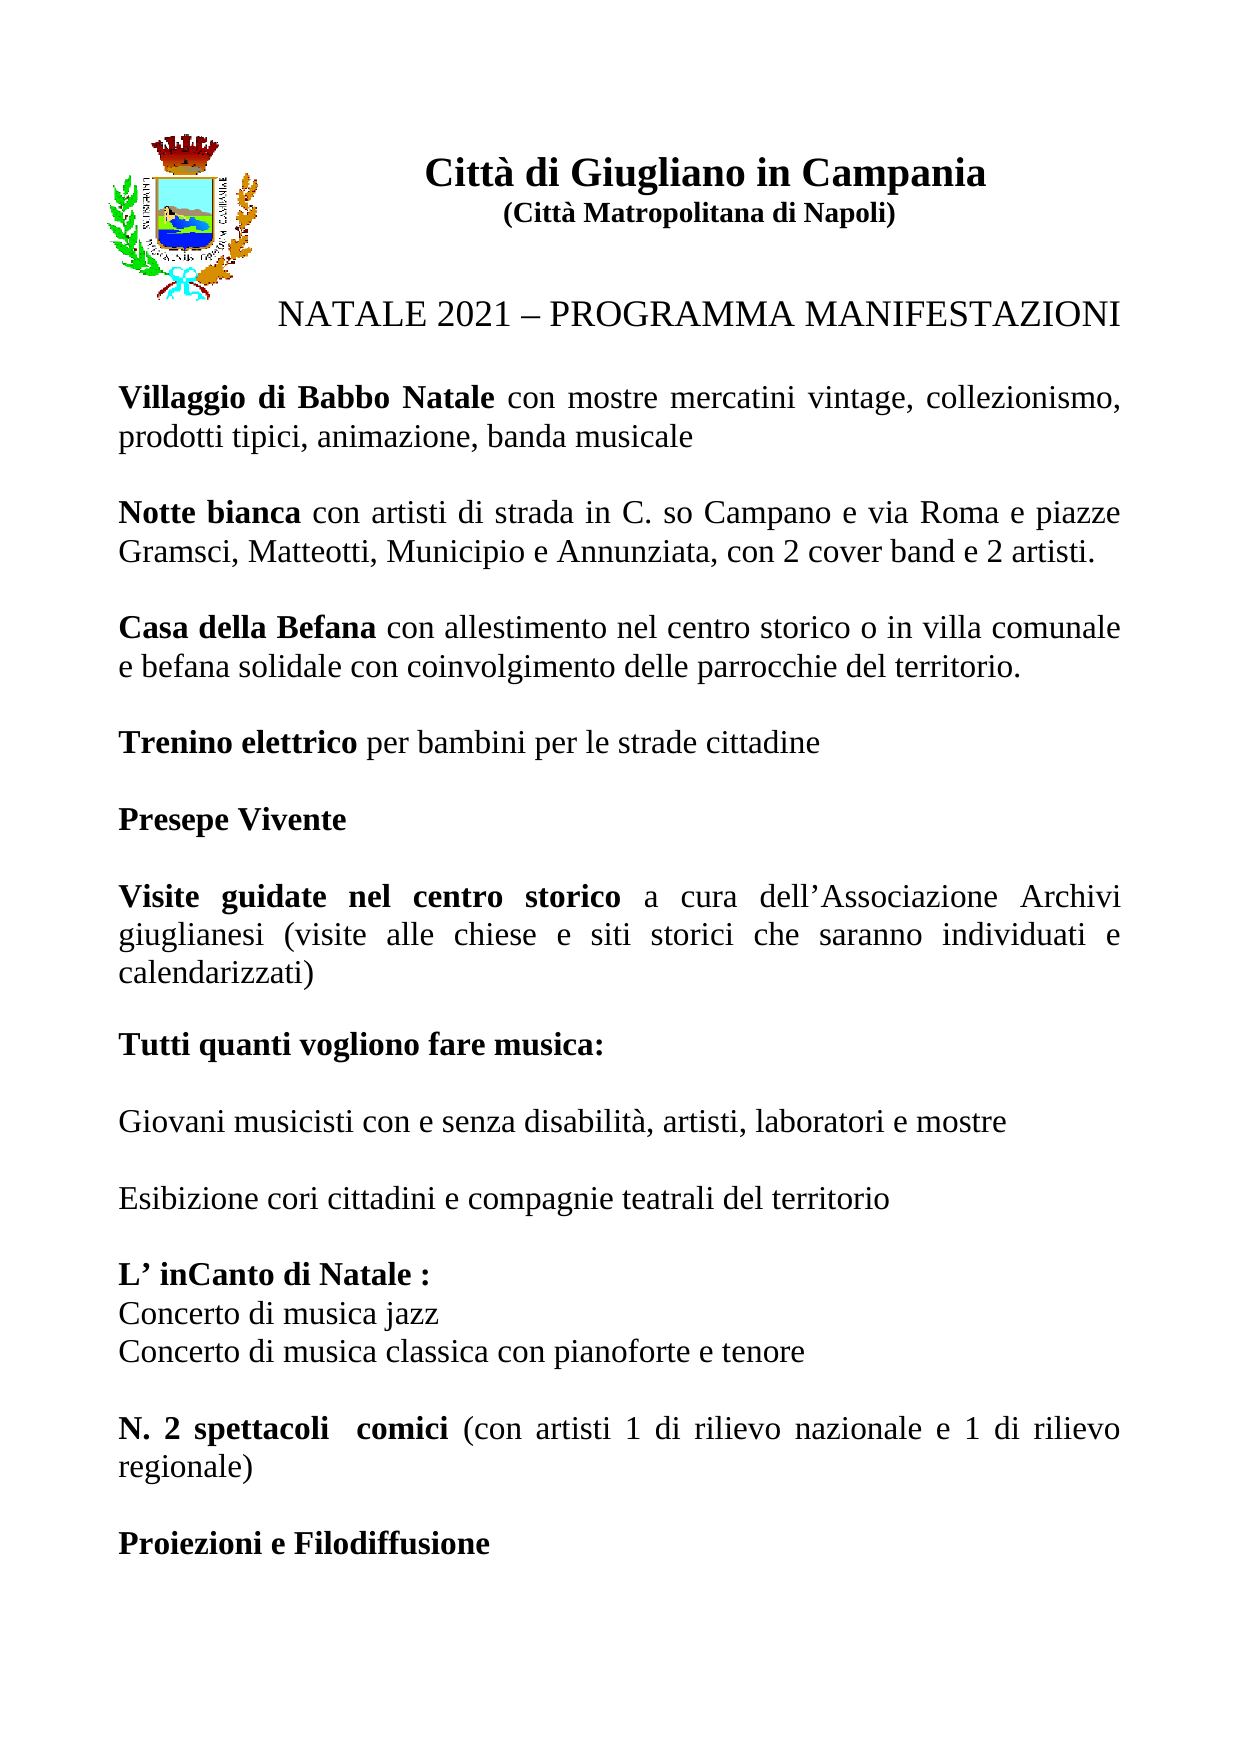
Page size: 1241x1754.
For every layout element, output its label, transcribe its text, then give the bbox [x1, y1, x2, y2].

text Concerto di musica classica con pianoforte e tenore [118, 1331, 1122, 1369]
text Proiezioni e Filodiffusione [118, 1523, 1122, 1561]
text Villaggio di Babbo Natale con mostre mercatini vintage, collezionismo, prodotti tipici, animazione, banda musicale [118, 378, 1122, 454]
text Esibizione cori cittadini e compagnie teatrali del territorio [118, 1178, 1122, 1216]
text (Città Matropolitana di Napoli) [258, 196, 1122, 229]
text N. 2 spettacoli comici (con artisti 1 di rilievo nazionale e 1 di rilievo regionale) [118, 1408, 1122, 1484]
text Trenino elettrico per bambini per le strade cittadine [118, 723, 1122, 761]
text Notte bianca con artisti di strada in C. so Campano e via Roma e piazze Gramsci, Matteotti, Municipio e Annunziata, con 2 cover band e 2 artisti. [118, 493, 1122, 569]
text Presepe Vivente [118, 799, 1122, 838]
text Casa della Befana con allestimento nel centro storico o in villa comunale e befana solidale con coinvolgimento delle parrocchie del territorio. [118, 608, 1122, 684]
text Giovani musicisti con e senza disabilità, artisti, laboratori e mostre [118, 1101, 1122, 1139]
text Tutti quanti vogliono fare musica: [118, 1024, 1122, 1063]
text Visite guidate nel centro storico a cura dell’Associazione Archivi giuglianesi (visite alle chiese e siti storici che saranno individuati e calendarizzati) [118, 876, 1122, 991]
text Città di Giugliano in Campania [258, 148, 1122, 196]
text Concerto di musica jazz [118, 1293, 1122, 1331]
text NATALE 2021 – PROGRAMMA MANIFESTAZIONI [118, 291, 1122, 334]
text L’ inCanto di Natale : [118, 1254, 1122, 1293]
